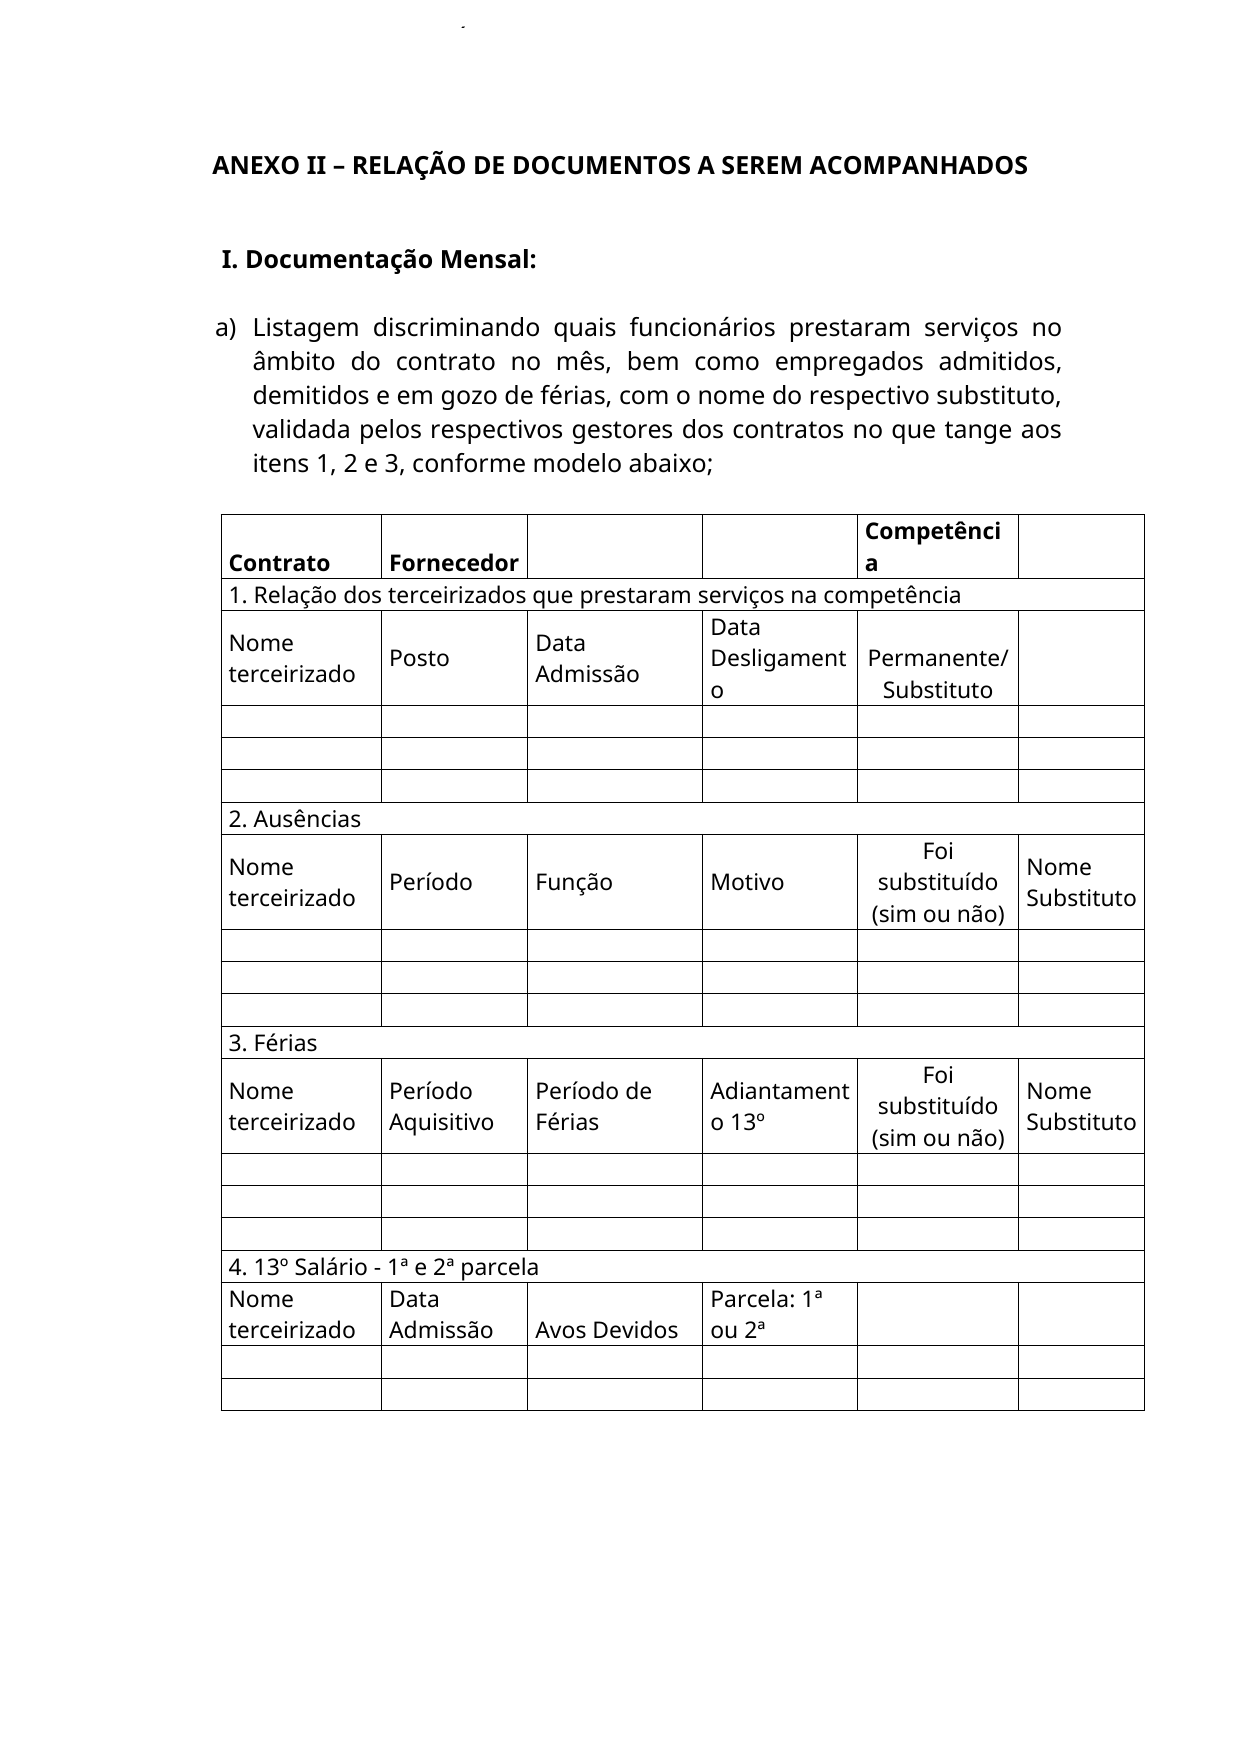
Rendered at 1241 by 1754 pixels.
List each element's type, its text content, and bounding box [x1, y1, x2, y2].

table_cell [528, 706, 702, 737]
table_cell [1019, 611, 1144, 705]
table_cell [858, 1186, 1018, 1217]
table_cell [528, 770, 702, 802]
table_cell [858, 1283, 1018, 1345]
table_cell [858, 1346, 1018, 1378]
table_cell [858, 1379, 1018, 1410]
table_cell [1019, 1154, 1144, 1185]
table_cell [1019, 1346, 1144, 1378]
table_cell [1019, 994, 1144, 1026]
table_cell [382, 1346, 527, 1378]
table_cell [703, 1379, 857, 1410]
table_header Fornecedor [382, 515, 527, 578]
table_cell 4. 13º Salário - 1ª e 2ª parcela [222, 1251, 1144, 1282]
table_cell [222, 1218, 381, 1249]
table_cell [528, 1186, 702, 1217]
table_cell Data Admissão [382, 1283, 527, 1345]
table_cell [703, 706, 857, 737]
table_cell [222, 706, 381, 737]
table_header Competência [858, 515, 1018, 578]
text ANEXO II – RELAÇÃO DE DOCUMENTOS A SEREM ACOMPANHADOS [177, 148, 1063, 182]
table_cell Posto [382, 611, 527, 705]
table_cell 2. Ausências [222, 803, 1144, 834]
table_cell Nome Substituto [1019, 835, 1144, 929]
table_cell [858, 1154, 1018, 1185]
table_cell [528, 1154, 702, 1185]
table_cell [1019, 1218, 1144, 1249]
table_cell [222, 1346, 381, 1378]
table_cell [1019, 1186, 1144, 1217]
table_cell [222, 1186, 381, 1217]
table_cell [528, 1218, 702, 1249]
table_cell Nome terceirizado [222, 835, 381, 929]
table_cell [858, 994, 1018, 1026]
table_cell [703, 1154, 857, 1185]
table_cell [528, 962, 702, 993]
table_cell [858, 738, 1018, 769]
table_cell Nome terceirizado [222, 611, 381, 705]
table_cell [703, 1346, 857, 1378]
table_cell [1019, 962, 1144, 993]
table_cell [1019, 738, 1144, 769]
table_cell [703, 1186, 857, 1217]
table_header Contrato [222, 515, 381, 578]
table_cell [1019, 930, 1144, 961]
table_cell Período [382, 835, 527, 929]
table_cell [1019, 706, 1144, 737]
table_cell [528, 738, 702, 769]
table_cell [703, 1218, 857, 1249]
table_cell [222, 994, 381, 1026]
table_cell Foi substituído (sim ou não) [858, 835, 1018, 929]
table_cell [858, 770, 1018, 802]
table_cell Foi substituído (sim ou não) [858, 1059, 1018, 1153]
table_cell Função [528, 835, 702, 929]
table_cell [703, 962, 857, 993]
table_cell [858, 706, 1018, 737]
table_cell Período de Férias [528, 1059, 702, 1153]
table_cell 1. Relação dos terceirizados que prestaram serviços na competência [222, 579, 1144, 610]
table_cell [382, 706, 527, 737]
table_cell [222, 1379, 381, 1410]
table_header [703, 515, 857, 578]
table_cell [858, 1218, 1018, 1249]
table_cell Parcela: 1ª ou 2ª [703, 1283, 857, 1345]
table_header [1019, 515, 1144, 578]
table_cell Permanente/ Substituto [858, 611, 1018, 705]
table_cell [703, 738, 857, 769]
table_cell [1019, 770, 1144, 802]
table_cell [222, 738, 381, 769]
table_cell [382, 1186, 527, 1217]
table_cell Data Admissão [528, 611, 702, 705]
table_cell [222, 770, 381, 802]
table_cell [382, 738, 527, 769]
list Listagem discriminando quais funcionários prestaram serviços no âmbito do contrato no mês, bem como empregados admitidos, demitidos e em gozo de férias, com o nome do respectivo substituto, validada pelos respectivos gestores dos contratos no que tange aos itens 1, 2 e 3, conforme modelo abaixo; [215, 310, 1063, 480]
table_cell [858, 962, 1018, 993]
table_cell [222, 1154, 381, 1185]
text I. Documentação Mensal: [222, 242, 1063, 276]
table_cell Nome terceirizado [222, 1283, 381, 1345]
table_cell [858, 930, 1018, 961]
table_cell Avos Devidos [528, 1283, 702, 1345]
table_header [528, 515, 702, 578]
table_cell 3. Férias [222, 1027, 1144, 1058]
table_cell [382, 770, 527, 802]
table_cell Motivo [703, 835, 857, 929]
table_cell [1019, 1379, 1144, 1410]
table_cell [528, 1379, 702, 1410]
table_cell [382, 1218, 527, 1249]
table_cell [1019, 1283, 1144, 1345]
table_cell Data Desligamento [703, 611, 857, 705]
table_cell [222, 930, 381, 961]
table_cell [382, 930, 527, 961]
table_cell [703, 994, 857, 1026]
table_cell Adiantamento 13º [703, 1059, 857, 1153]
table_cell [703, 930, 857, 961]
table_cell [382, 1154, 527, 1185]
table_cell [528, 994, 702, 1026]
table_cell [703, 770, 857, 802]
table_cell Nome Substituto [1019, 1059, 1144, 1153]
table_cell [528, 1346, 702, 1378]
table_cell [382, 962, 527, 993]
table_cell [382, 994, 527, 1026]
table_cell Nome terceirizado [222, 1059, 381, 1153]
table_cell [528, 930, 702, 961]
table_cell [222, 962, 381, 993]
table_cell [382, 1379, 527, 1410]
table_cell Período Aquisitivo [382, 1059, 527, 1153]
